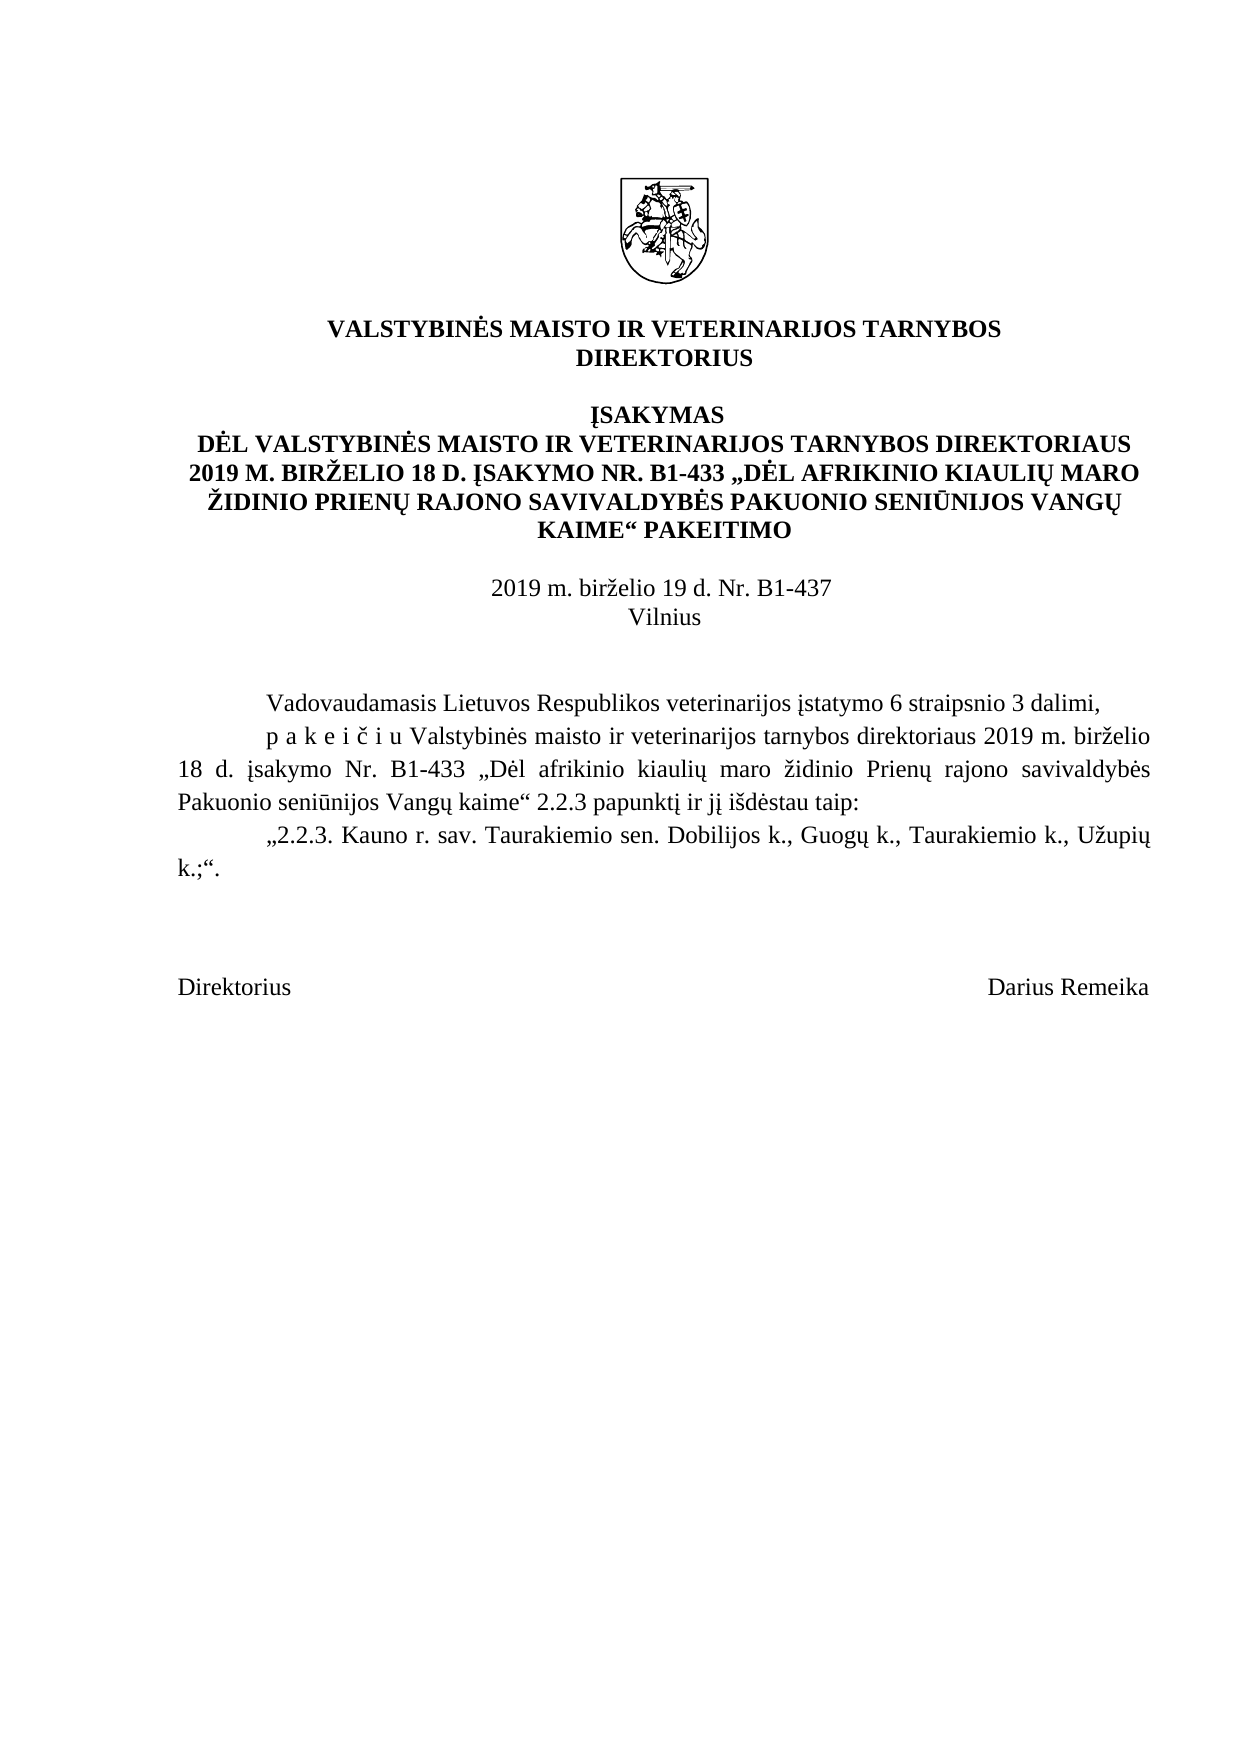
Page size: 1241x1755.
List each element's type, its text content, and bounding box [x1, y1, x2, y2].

text Vilnius [177, 602, 1152, 631]
text DĖL VALSTYBINĖS MAISTO IR VETERINARIJOS TARNYBOS DIREKTORIAUS 2019 M. BIRŽELIO 18 D. ĮSAKYMO NR. B1-433 „DĖL AFRIKINIO KIAULIŲ MARO ŽIDINIO PRIENŲ RAJONO SAVIVALDYBĖS PAKUONIO SENIŪNIJOS VANGŲ KAIME“ PAKEITIMO [177, 429, 1152, 544]
text 2019 m. birželio 19 d. Nr. B1-437 [177, 573, 1152, 602]
text VALSTYBINĖS MAISTO IR VETERINARIJOS TARNYBOS [177, 314, 1152, 343]
text DIREKTORIUS [177, 343, 1152, 372]
text ĮSAKYMAS [177, 401, 1137, 429]
text Direktorius Darius Remeika [177, 972, 1152, 1001]
text Vadovaudamasis Lietuvos Respublikos veterinarijos įstatymo 6 straipsnio 3 dalimi, [177, 688, 1152, 717]
text p a k e i č i u Valstybinės maisto ir veterinarijos tarnybos direktoriaus 2019 m. birželio 18 d. įsakymo Nr. B1-433 „Dėl afrikinio kiaulių maro židinio Prienų rajono savivaldybės Pakuonio seniūnijos Vangų kaime“ 2.2.3 papunktį ir jį išdėstau taip: [177, 721, 1152, 816]
text „2.2.3. Kauno r. sav. Taurakiemio sen. Dobilijos k., Guogų k., Taurakiemio k., Užupių k.;“. [177, 820, 1152, 882]
